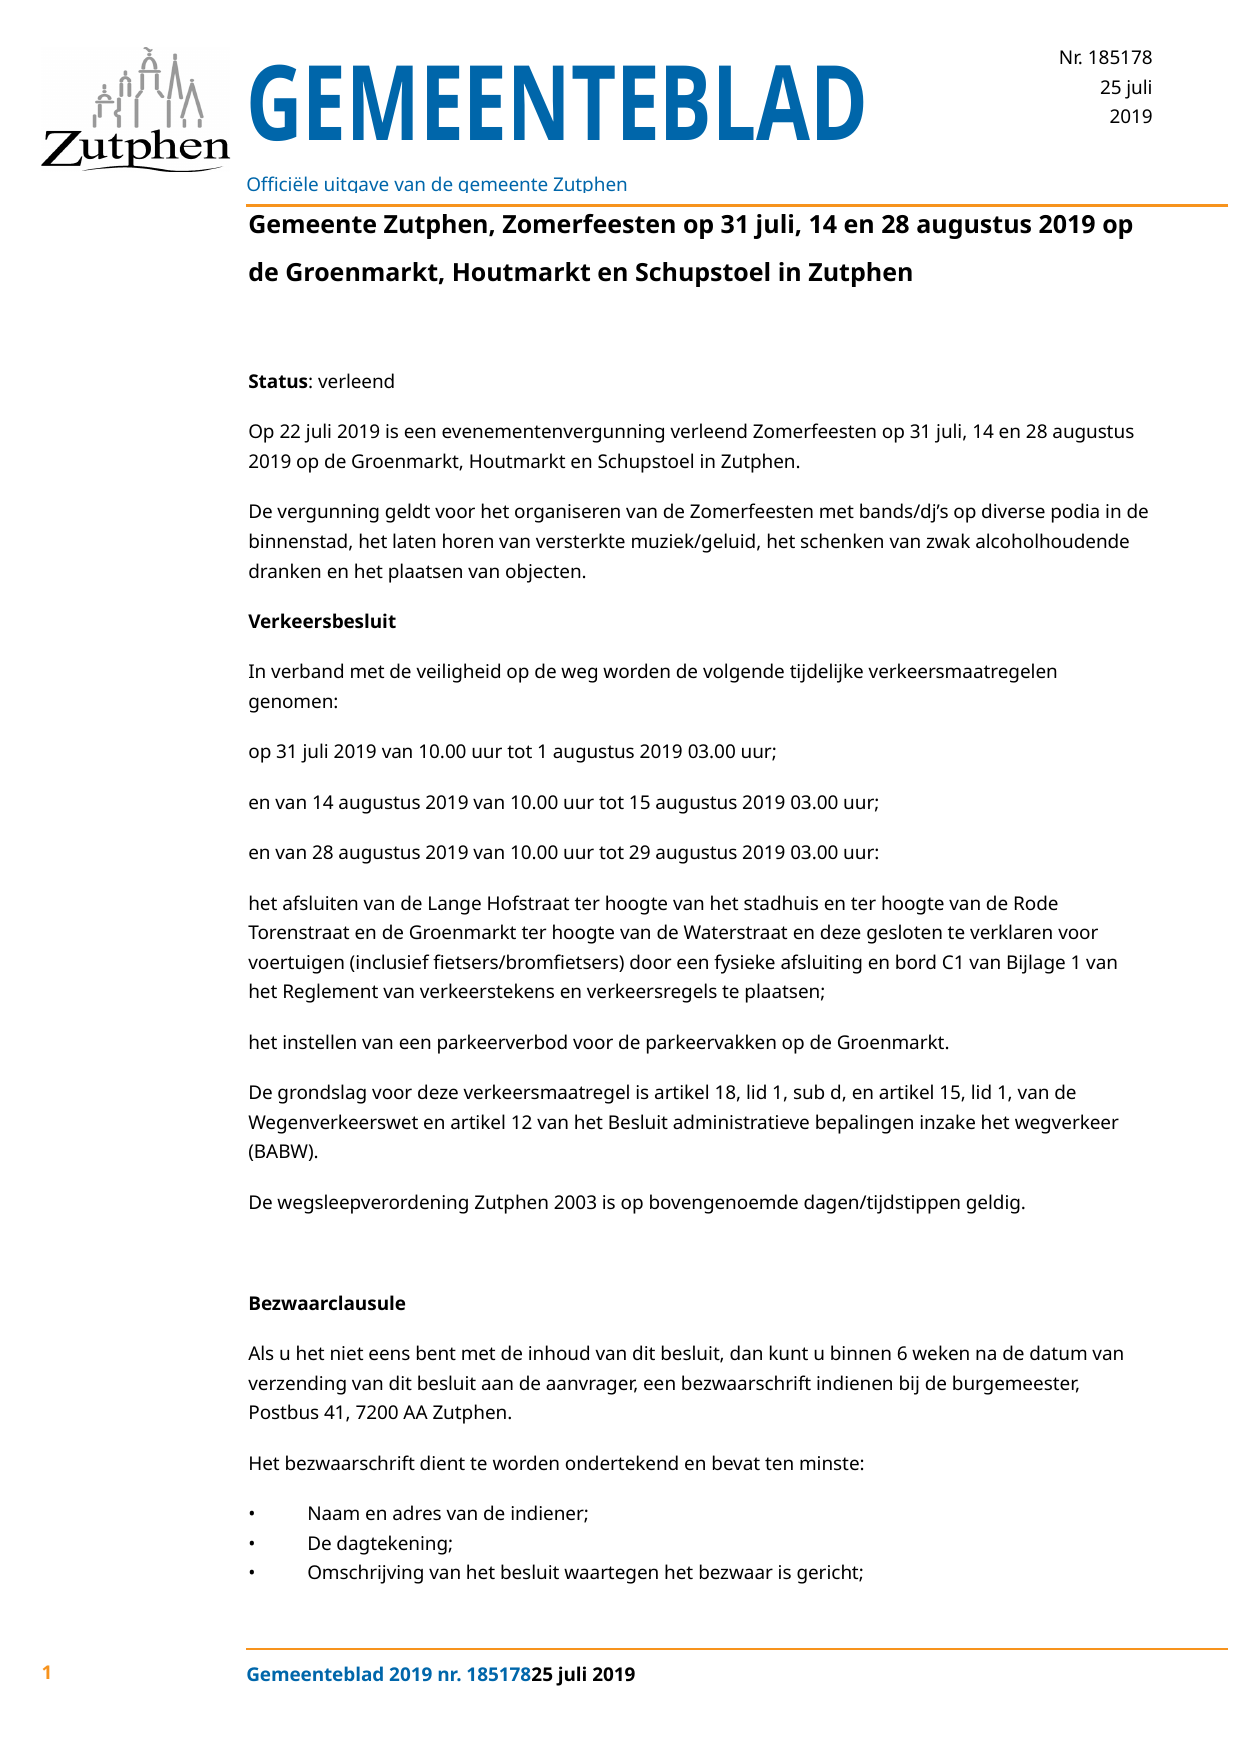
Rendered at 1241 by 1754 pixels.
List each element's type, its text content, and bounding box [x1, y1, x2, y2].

list Naam en adres van de indiener; [248, 1500, 1152, 1526]
text Gemeente Zutphen, Zomerfeesten op 31 juli, 14 en 28 augustus 2019 op de Groenmarkt, Houtmarkt en Schupstoel in Zutphen [248, 207, 1152, 288]
text De wegsleepverordening Zutphen 2003 is op bovengenoemde dagen/tijdstippen geldig. [248, 1189, 1152, 1215]
text Op 22 juli 2019 is een evenementenvergunning verleend Zomerfeesten op 31 juli, 14 en 28 augustus 2019 op de Groenmarkt, Houtmarkt en Schupstoel in Zutphen. [248, 419, 1152, 474]
text In verband met de veiligheid op de weg worden de volgende tijdelijke verkeersmaatregelen genomen: [248, 659, 1152, 714]
list De dagtekening; [248, 1530, 1152, 1556]
text het afsluiten van de Lange Hofstraat ter hoogte van het stadhuis en ter hoogte van de Rode Torenstraat en de Groenmarkt ter hoogte van de Waterstraat en deze gesloten te verklaren voor voertuigen (inclusief fietsers/bromfietsers) door een fysieke afsluiting en bord C1 van Bijlage 1 van het Reglement van verkeerstekens en verkeersregels te plaatsen; [248, 890, 1152, 1004]
text op 31 juli 2019 van 10.00 uur tot 1 augustus 2019 03.00 uur; [248, 739, 1152, 764]
list Omschrijving van het besluit waartegen het bezwaar is gericht; [248, 1559, 1152, 1585]
text De grondslag voor deze verkeersmaatregel is artikel 18, lid 1, sub d, en artikel 15, lid 1, van de Wegenverkeerswet en artikel 12 van het Besluit administratieve bepalingen inzake het wegverkeer (BABW). [248, 1079, 1152, 1164]
text het instellen van een parkeerverbod voor de parkeervakken op de Groenmarkt. [248, 1029, 1152, 1055]
picture [41, 47, 231, 172]
text en van 28 augustus 2019 van 10.00 uur tot 29 augustus 2019 03.00 uur: [248, 839, 1152, 865]
text Het bezwaarschrift dient te worden ondertekend en bevat ten minste: [248, 1450, 1152, 1476]
text Verkeersbesluit [248, 608, 1152, 634]
text en van 14 augustus 2019 van 10.00 uur tot 15 augustus 2019 03.00 uur; [248, 789, 1152, 815]
text Status: verleend [248, 368, 1152, 394]
text Als u het niet eens bent met de inhoud van dit besluit, dan kunt u binnen 6 weken na de datum van verzending van dit besluit aan de aanvrager, een bezwaarschrift indienen bij de burgemeester, Postbus 41, 7200 AA Zutphen. [248, 1340, 1152, 1425]
text De vergunning geldt voor het organiseren van de Zomerfeesten met bands/dj’s op diverse podia in de binnenstad, het laten horen van versterkte muziek/geluid, het schenken van zwak alcoholhoudende dranken en het plaatsen van objecten. [248, 499, 1152, 584]
text Bezwaarclausule [248, 1290, 1152, 1316]
